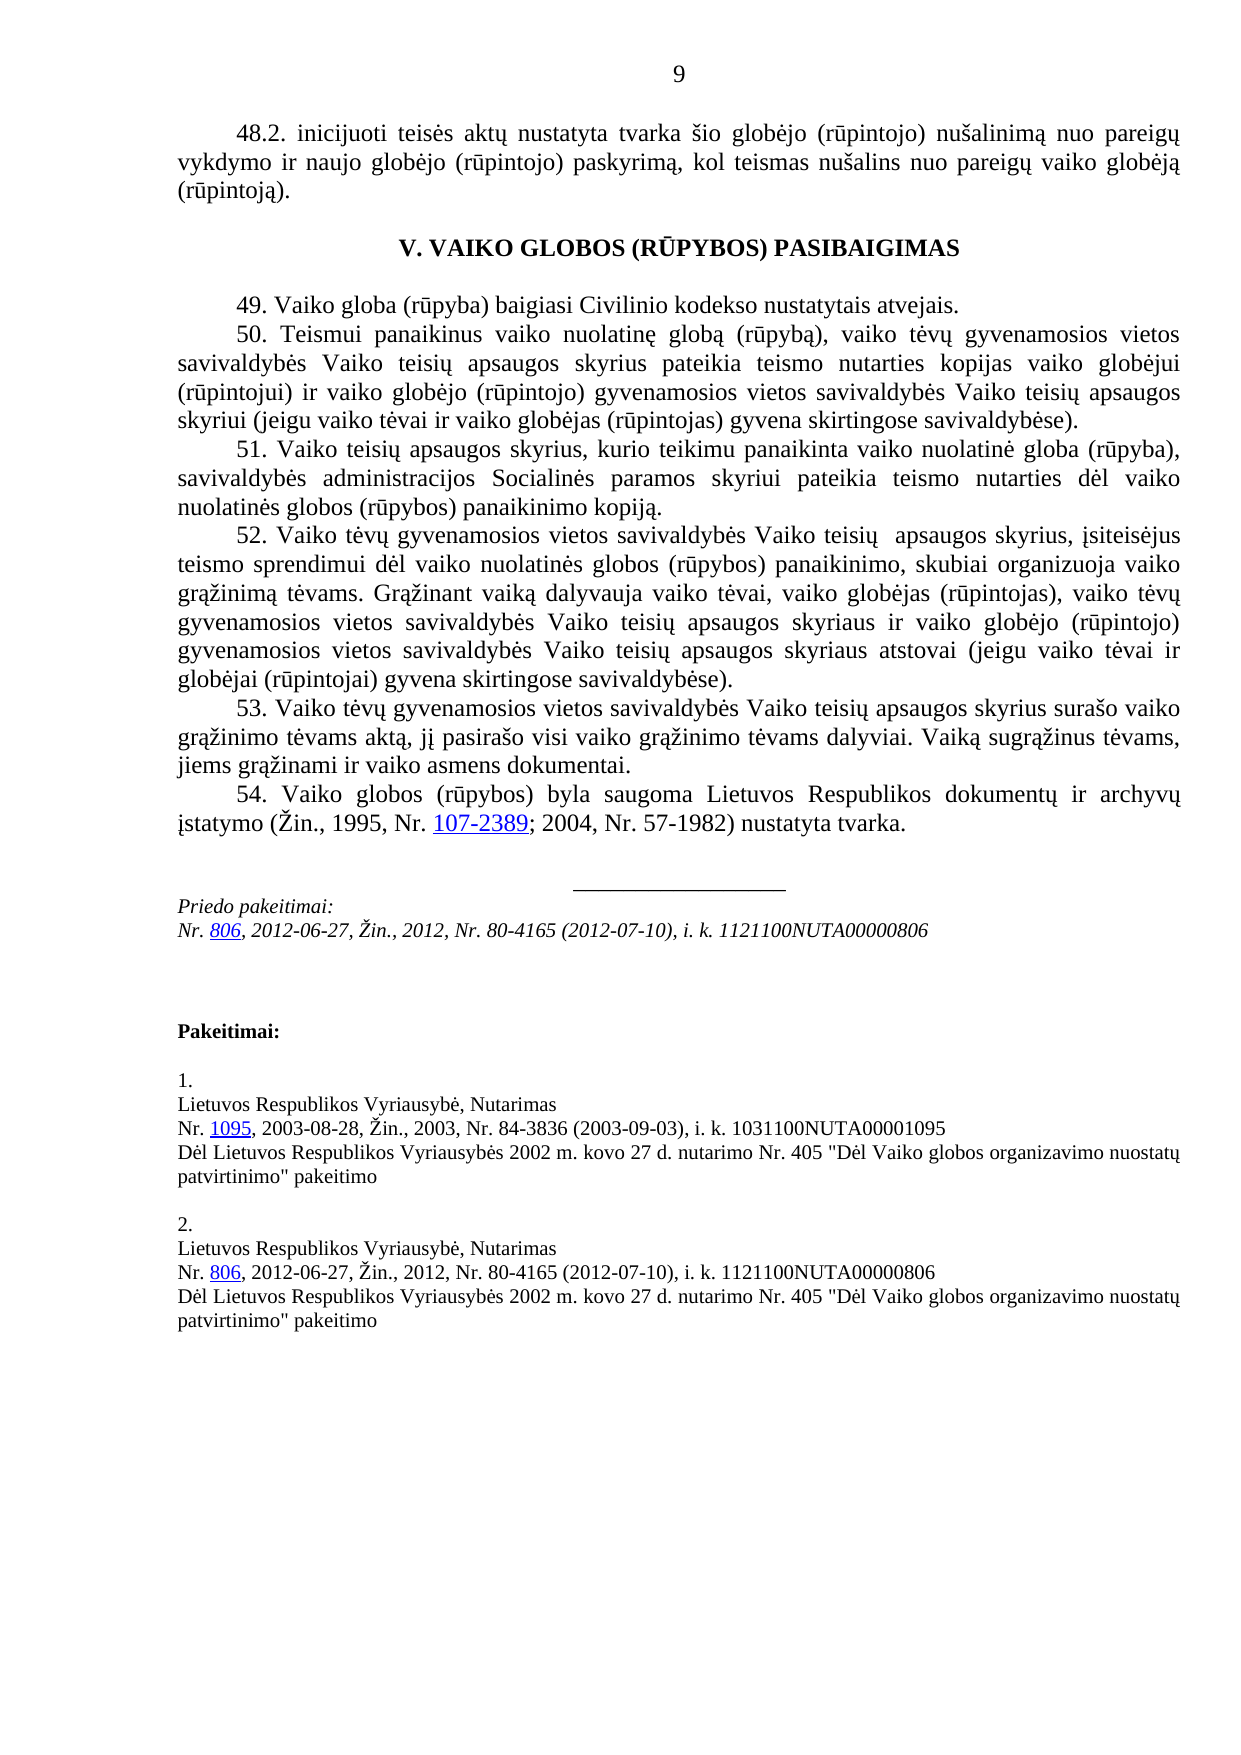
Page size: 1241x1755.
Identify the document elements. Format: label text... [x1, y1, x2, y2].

text 54. Vaiko globos (rūpybos) byla saugoma Lietuvos Respublikos dokumentų ir archyvų įstatymo (Žin., 1995, Nr. 107-2389; 2004, Nr. 57-1982) nustatyta tvarka. [177, 779, 1181, 837]
text Lietuvos Respublikos Vyriausybė, Nutarimas [177, 1236, 1181, 1260]
text Nr. 806, 2012-06-27, Žin., 2012, Nr. 80-4165 (2012-07-10), i. k. 1121100NUTA00000806 [177, 918, 1181, 942]
text 1. [177, 1067, 1181, 1092]
text Dėl Lietuvos Respublikos Vyriausybės 2002 m. kovo 27 d. nutarimo Nr. 405 "Dėl Vaiko globos organizavimo nuostatų patvirtinimo" pakeitimo [177, 1140, 1181, 1188]
text Lietuvos Respublikos Vyriausybė, Nutarimas [177, 1092, 1181, 1116]
text _________________ [177, 866, 1181, 894]
text V. VAIKO GLOBOS (RŪPYBOS) PASIBAIGIMAS [177, 233, 1181, 262]
text Pakeitimai: [177, 1019, 1181, 1043]
text 52. Vaiko tėvų gyvenamosios vietos savivaldybės Vaiko teisių apsaugos skyrius, įsiteisėjus teismo sprendimui dėl vaiko nuolatinės globos (rūpybos) panaikinimo, skubiai organizuoja vaiko grąžinimą tėvams. Grąžinant vaiką dalyvauja vaiko tėvai, vaiko globėjas (rūpintojas), vaiko tėvų gyvenamosios vietos savivaldybės Vaiko teisių apsaugos skyriaus ir vaiko globėjo (rūpintojo) gyvenamosios vietos savivaldybės Vaiko teisių apsaugos skyriaus atstovai (jeigu vaiko tėvai ir globėjai (rūpintojai) gyvena skirtingose savivaldybėse). [177, 521, 1181, 693]
text 50. Teismui panaikinus vaiko nuolatinę globą (rūpybą), vaiko tėvų gyvenamosios vietos savivaldybės Vaiko teisių apsaugos skyrius pateikia teismo nutarties kopijas vaiko globėjui (rūpintojui) ir vaiko globėjo (rūpintojo) gyvenamosios vietos savivaldybės Vaiko teisių apsaugos skyriui (jeigu vaiko tėvai ir vaiko globėjas (rūpintojas) gyvena skirtingose savivaldybėse). [177, 319, 1181, 434]
text 53. Vaiko tėvų gyvenamosios vietos savivaldybės Vaiko teisių apsaugos skyrius surašo vaiko grąžinimo tėvams aktą, jį pasirašo visi vaiko grąžinimo tėvams dalyviai. Vaiką sugrąžinus tėvams, jiems grąžinami ir vaiko asmens dokumentai. [177, 693, 1181, 779]
text Nr. 806, 2012-06-27, Žin., 2012, Nr. 80-4165 (2012-07-10), i. k. 1121100NUTA00000806 [177, 1260, 1181, 1284]
text Priedo pakeitimai: [177, 894, 1181, 918]
text Nr. 1095, 2003-08-28, Žin., 2003, Nr. 84-3836 (2003-09-03), i. k. 1031100NUTA00001095 [177, 1116, 1181, 1140]
text 51. Vaiko teisių apsaugos skyrius, kurio teikimu panaikinta vaiko nuolatinė globa (rūpyba), savivaldybės administracijos Socialinės paramos skyriui pateikia teismo nutarties dėl vaiko nuolatinės globos (rūpybos) panaikinimo kopiją. [177, 434, 1181, 521]
text Dėl Lietuvos Respublikos Vyriausybės 2002 m. kovo 27 d. nutarimo Nr. 405 "Dėl Vaiko globos organizavimo nuostatų patvirtinimo" pakeitimo [177, 1284, 1181, 1332]
text 49. Vaiko globa (rūpyba) baigiasi Civilinio kodekso nustatytais atvejais. [177, 291, 1181, 319]
text 2. [177, 1212, 1181, 1236]
text 48.2. inicijuoti teisės aktų nustatyta tvarka šio globėjo (rūpintojo) nušalinimą nuo pareigų vykdymo ir naujo globėjo (rūpintojo) paskyrimą, kol teismas nušalins nuo pareigų vaiko globėją (rūpintoją). [177, 118, 1181, 204]
